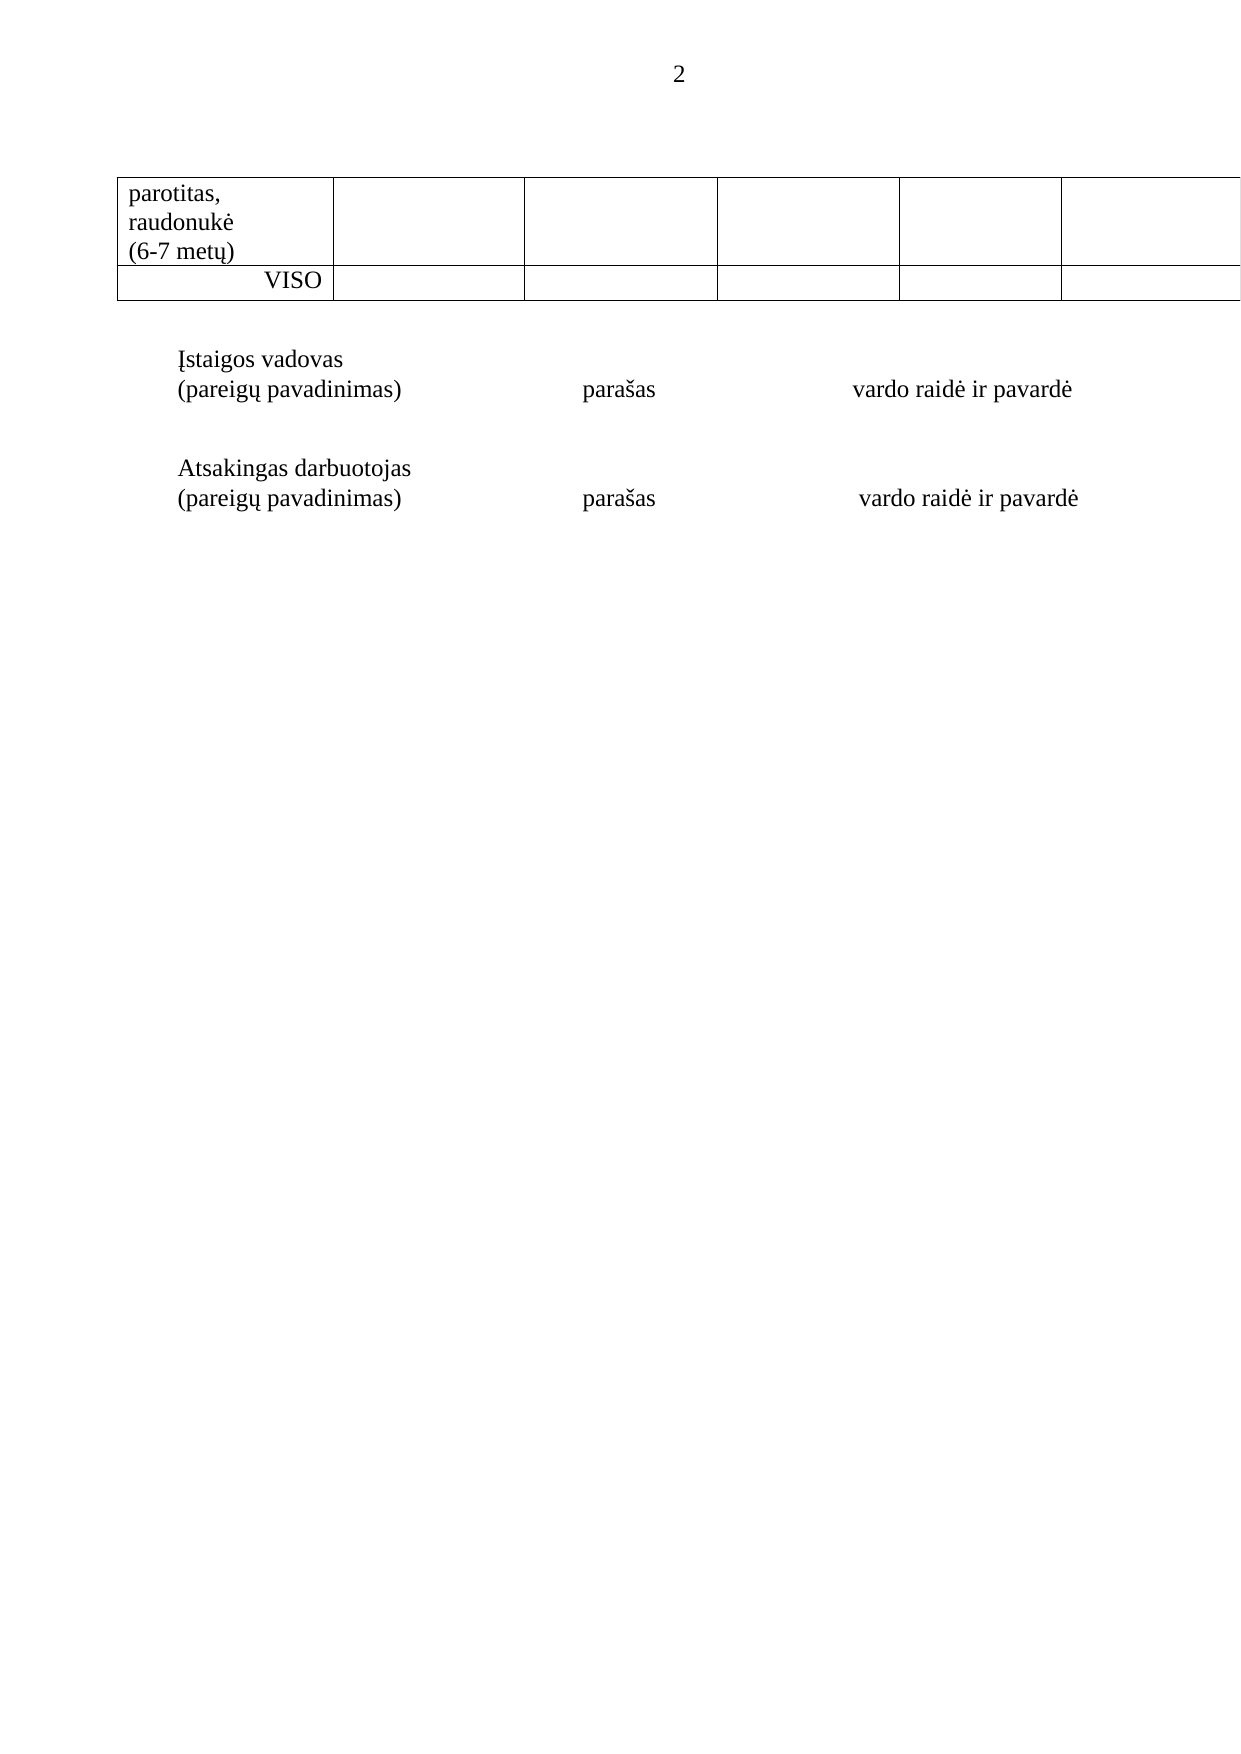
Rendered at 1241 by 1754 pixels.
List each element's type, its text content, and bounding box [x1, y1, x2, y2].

text (pareigų pavadinimas) parašas vardo raidė ir pavardė [177, 483, 1181, 512]
table_cell VISO [118, 266, 333, 300]
table_cell parotitas, raudonukė (6-7 metų) [118, 178, 333, 264]
table_cell [525, 266, 717, 300]
table_cell [334, 178, 524, 264]
text Įstaigos vadovas [177, 344, 1181, 373]
table_cell [718, 266, 899, 300]
table_cell [1062, 178, 1240, 264]
table_cell [525, 178, 717, 264]
table_cell [718, 178, 899, 264]
text (pareigų pavadinimas) parašas vardo raidė ir pavardė [177, 374, 1181, 403]
text Atsakingas darbuotojas [177, 453, 1181, 482]
table_cell [900, 178, 1061, 264]
table_cell [334, 266, 524, 300]
table_cell [900, 266, 1061, 300]
table_cell [1062, 266, 1240, 300]
